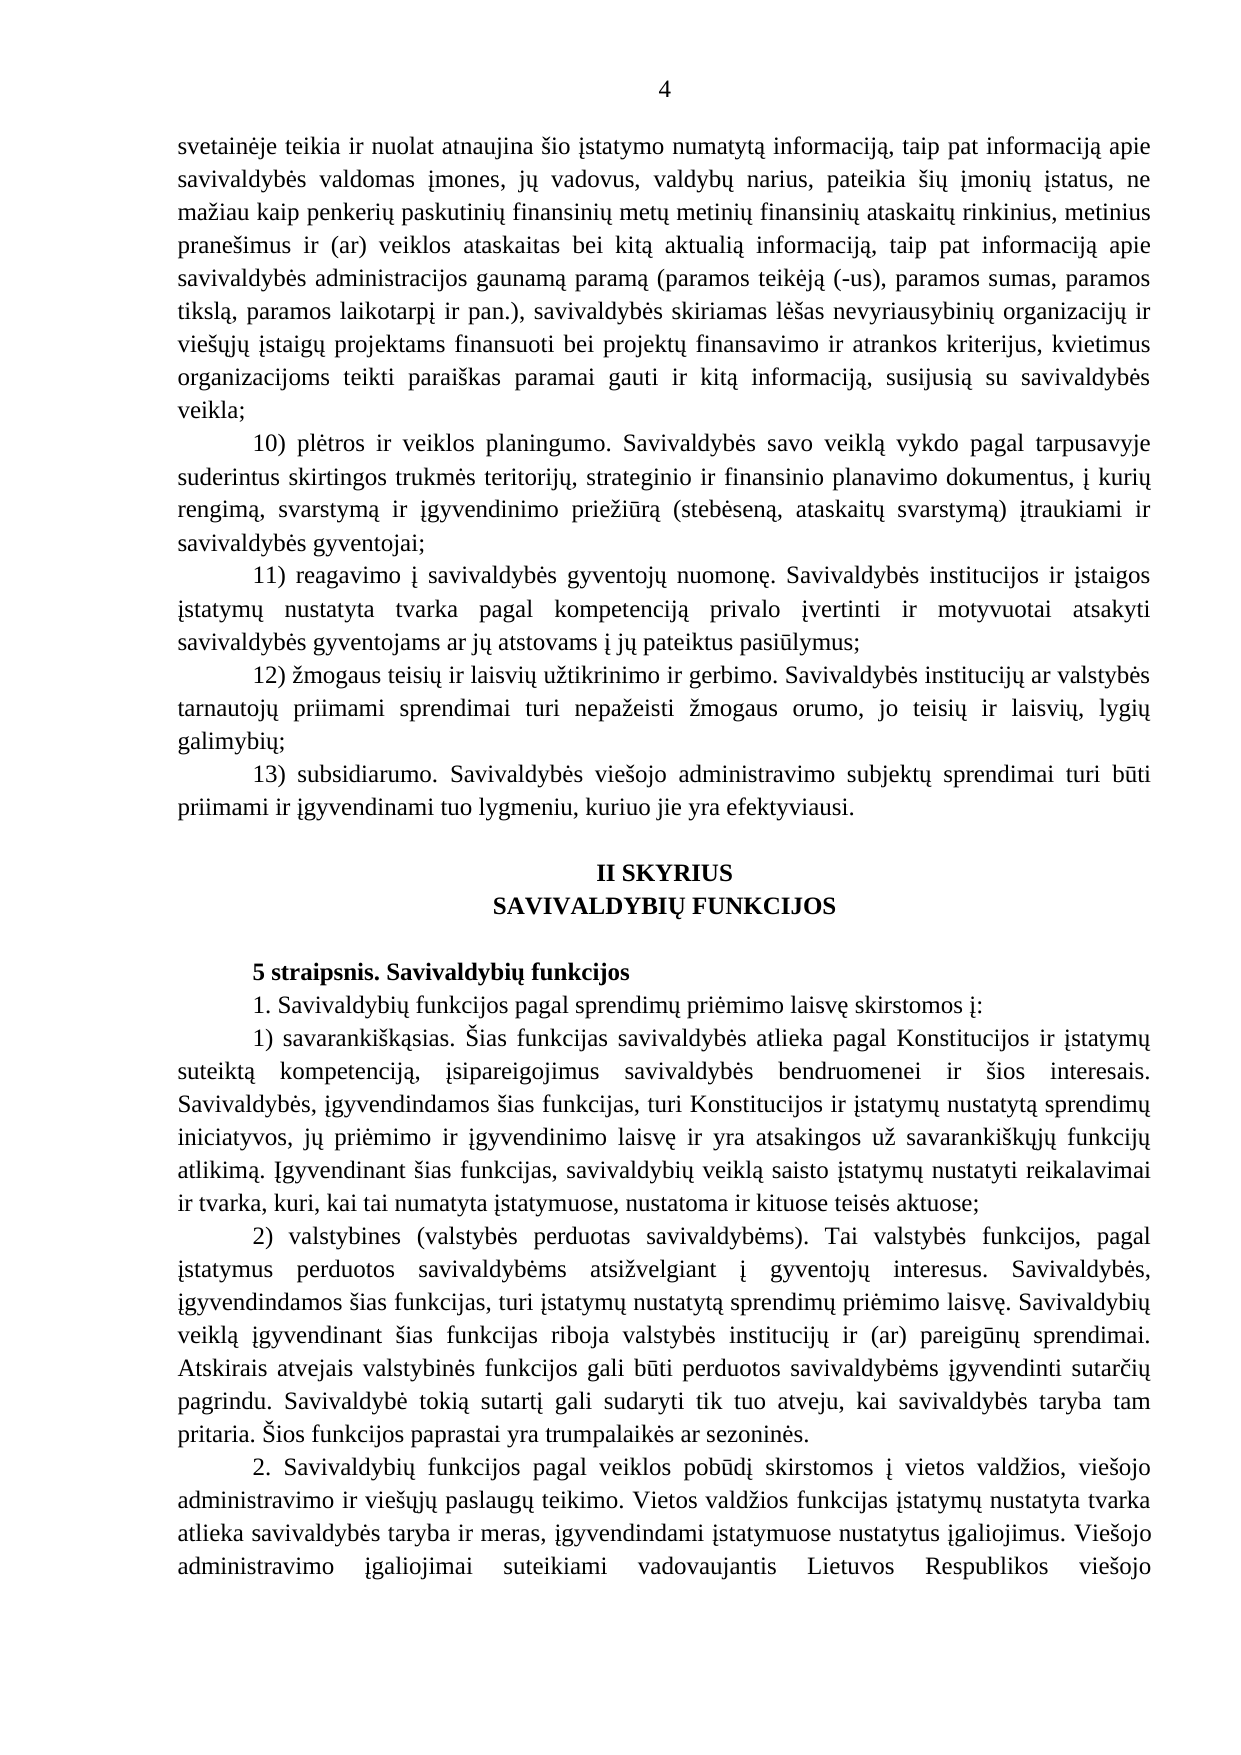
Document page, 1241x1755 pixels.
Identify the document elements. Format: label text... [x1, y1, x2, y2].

text II SKYRIUS [177, 858, 1152, 887]
text 12) žmogaus teisių ir laisvių užtikrinimo ir gerbimo. Savivaldybės institucijų ar valstybės tarnautojų priimami sprendimai turi nepažeisti žmogaus orumo, jo teisių ir laisvių, lygių galimybių; [177, 660, 1152, 754]
text 2. Savivaldybių funkcijos pagal veiklos pobūdį skirstomos į vietos valdžios, viešojo administravimo ir viešųjų paslaugų teikimo. Vietos valdžios funkcijas įstatymų nustatyta tvarka atlieka savivaldybės taryba ir meras, įgyvendindami įstatymuose nustatytus įgaliojimus. Viešojo administravimo įgaliojimai suteikiami vadovaujantis Lietuvos Respublikos viešojo [177, 1452, 1152, 1580]
text 13) subsidiarumo. Savivaldybės viešojo administravimo subjektų sprendimai turi būti priimami ir įgyvendinami tuo lygmeniu, kuriuo jie yra efektyviausi. [177, 759, 1152, 821]
text 11) reagavimo į savivaldybės gyventojų nuomonę. Savivaldybės institucijos ir įstaigos įstatymų nustatyta tvarka pagal kompetenciją privalo įvertinti ir motyvuotai atsakyti savivaldybės gyventojams ar jų atstovams į jų pateiktus pasiūlymus; [177, 561, 1152, 655]
text 5 straipsnis. Savivaldybių funkcijos [177, 957, 1152, 986]
text 2) valstybines (valstybės perduotas savivaldybėms). Tai valstybės funkcijos, pagal įstatymus perduotos savivaldybėms atsižvelgiant į gyventojų interesus. Savivaldybės, įgyvendindamos šias funkcijas, turi įstatymų nustatytą sprendimų priėmimo laisvę. Savivaldybių veiklą įgyvendinant šias funkcijas riboja valstybės institucijų ir (ar) pareigūnų sprendimai. Atskirais atvejais valstybinės funkcijos gali būti perduotos savivaldybėms įgyvendinti sutarčių pagrindu. Savivaldybė tokią sutartį gali sudaryti tik tuo atveju, kai savivaldybės taryba tam pritaria. Šios funkcijos paprastai yra trumpalaikės ar sezoninės. [177, 1221, 1152, 1448]
text 10) plėtros ir veiklos planingumo. Savivaldybės savo veiklą vykdo pagal tarpusavyje suderintus skirtingos trukmės teritorijų, strateginio ir finansinio planavimo dokumentus, į kurių rengimą, svarstymą ir įgyvendinimo priežiūrą (stebėseną, ataskaitų svarstymą) įtraukiami ir savivaldybės gyventojai; [177, 428, 1152, 556]
text 1) savarankiškąsias. Šias funkcijas savivaldybės atlieka pagal Konstitucijos ir įstatymų suteiktą kompetenciją, įsipareigojimus savivaldybės bendruomenei ir šios interesais. Savivaldybės, įgyvendindamos šias funkcijas, turi Konstitucijos ir įstatymų nustatytą sprendimų iniciatyvos, jų priėmimo ir įgyvendinimo laisvę ir yra atsakingos už savarankiškųjų funkcijų atlikimą. Įgyvendinant šias funkcijas, savivaldybių veiklą saisto įstatymų nustatyti reikalavimai ir tvarka, kuri, kai tai numatyta įstatymuose, nustatoma ir kituose teisės aktuose; [177, 1023, 1152, 1217]
text 1. Savivaldybių funkcijos pagal sprendimų priėmimo laisvę skirstomos į: [177, 990, 1152, 1019]
text svetainėje teikia ir nuolat atnaujina šio įstatymo numatytą informaciją, taip pat informaciją apie savivaldybės valdomas įmones, jų vadovus, valdybų narius, pateikia šių įmonių įstatus, ne mažiau kaip penkerių paskutinių finansinių metų metinių finansinių ataskaitų rinkinius, metinius pranešimus ir (ar) veiklos ataskaitas bei kitą aktualią informaciją, taip pat informaciją apie savivaldybės administracijos gaunamą paramą (paramos teikėją (-us), paramos sumas, paramos tikslą, paramos laikotarpį ir pan.), savivaldybės skiriamas lėšas nevyriausybinių organizacijų ir viešųjų įstaigų projektams finansuoti bei projektų finansavimo ir atrankos kriterijus, kvietimus organizacijoms teikti paraiškas paramai gauti ir kitą informaciją, susijusią su savivaldybės veikla; [177, 131, 1152, 424]
text SAVIVALDYBIŲ FUNKCIJOS [177, 891, 1152, 919]
